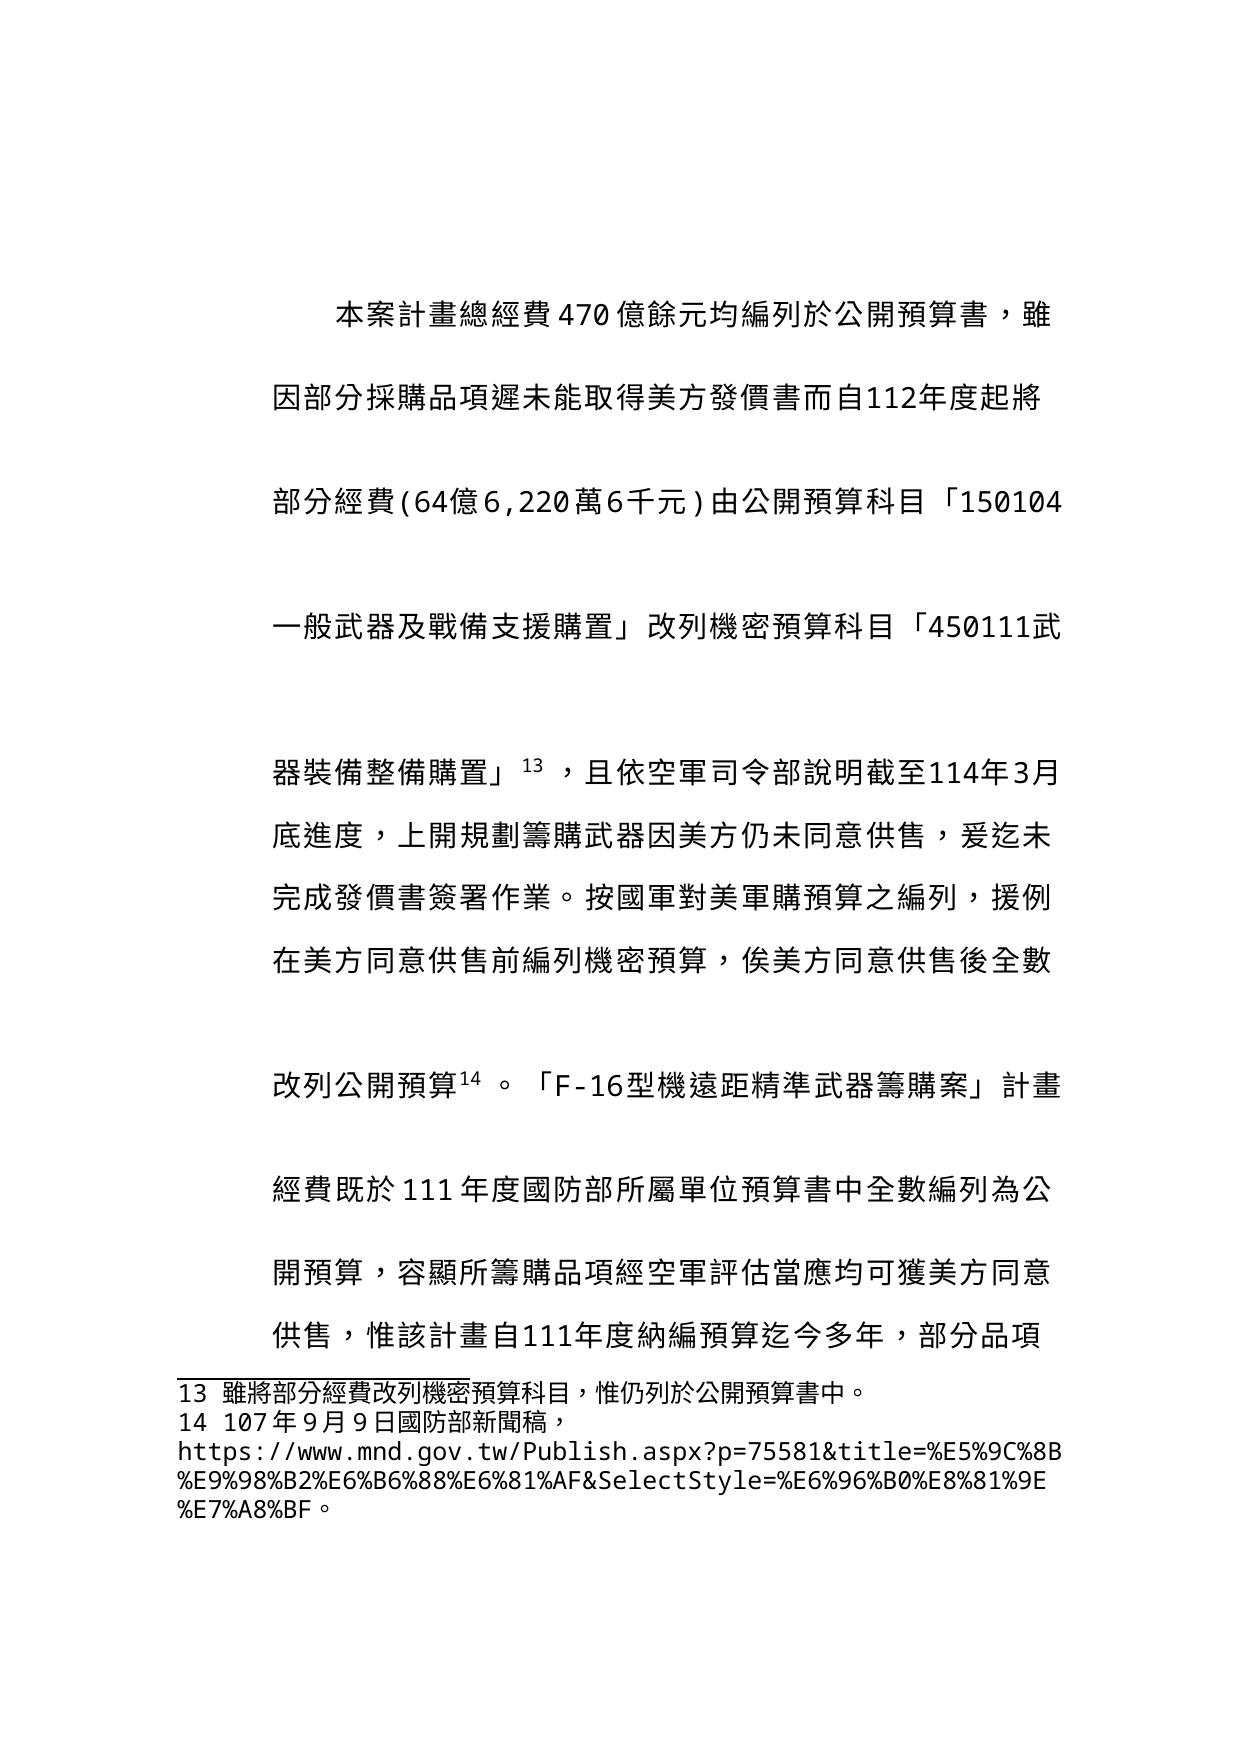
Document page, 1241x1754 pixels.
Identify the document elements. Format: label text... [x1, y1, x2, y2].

text 本案計畫總經費470億餘元均編列於公開預算書，雖因部分採購品項遲未能取得美方發價書而自112年度起將部分經費(64億6,220萬6千元)由公開預算科目「150104一般武器及戰備支援購置」改列機密預算科目「450111武器裝備整備購置」，且依空軍司令部說明截至114年3月底進度，上開規劃籌購武器因美方仍未同意供售，爰迄未完成發價書簽署作業。按國軍對美軍購預算之編列，援例在美方同意供售前編列機密預算，俟美方同意供售後全數改列公開預算。「F-16型機遠距精準武器籌購案」計畫經費既於111年度國防部所屬單位預算書中全數編列為公開預算，容顯所籌購品項經空軍評估當應均可獲美方同意供售，惟該計畫自111年度納編預算迄今多年，部分品項 [266, 229, 1063, 1354]
text 雖將部分經費改列機密預算科目，惟仍列於公開預算書中。 [177, 1379, 1063, 1408]
text 107年9月9日國防部新聞稿，https://www.mnd.gov.tw/Publish.aspx?p=75581&title=%E5%9C%8B%E9%98%B2%E6%B6%88%E6%81%AF&SelectStyle=%E6%96%B0%E8%81%9E%E7%A8%BF。 [177, 1408, 1063, 1525]
